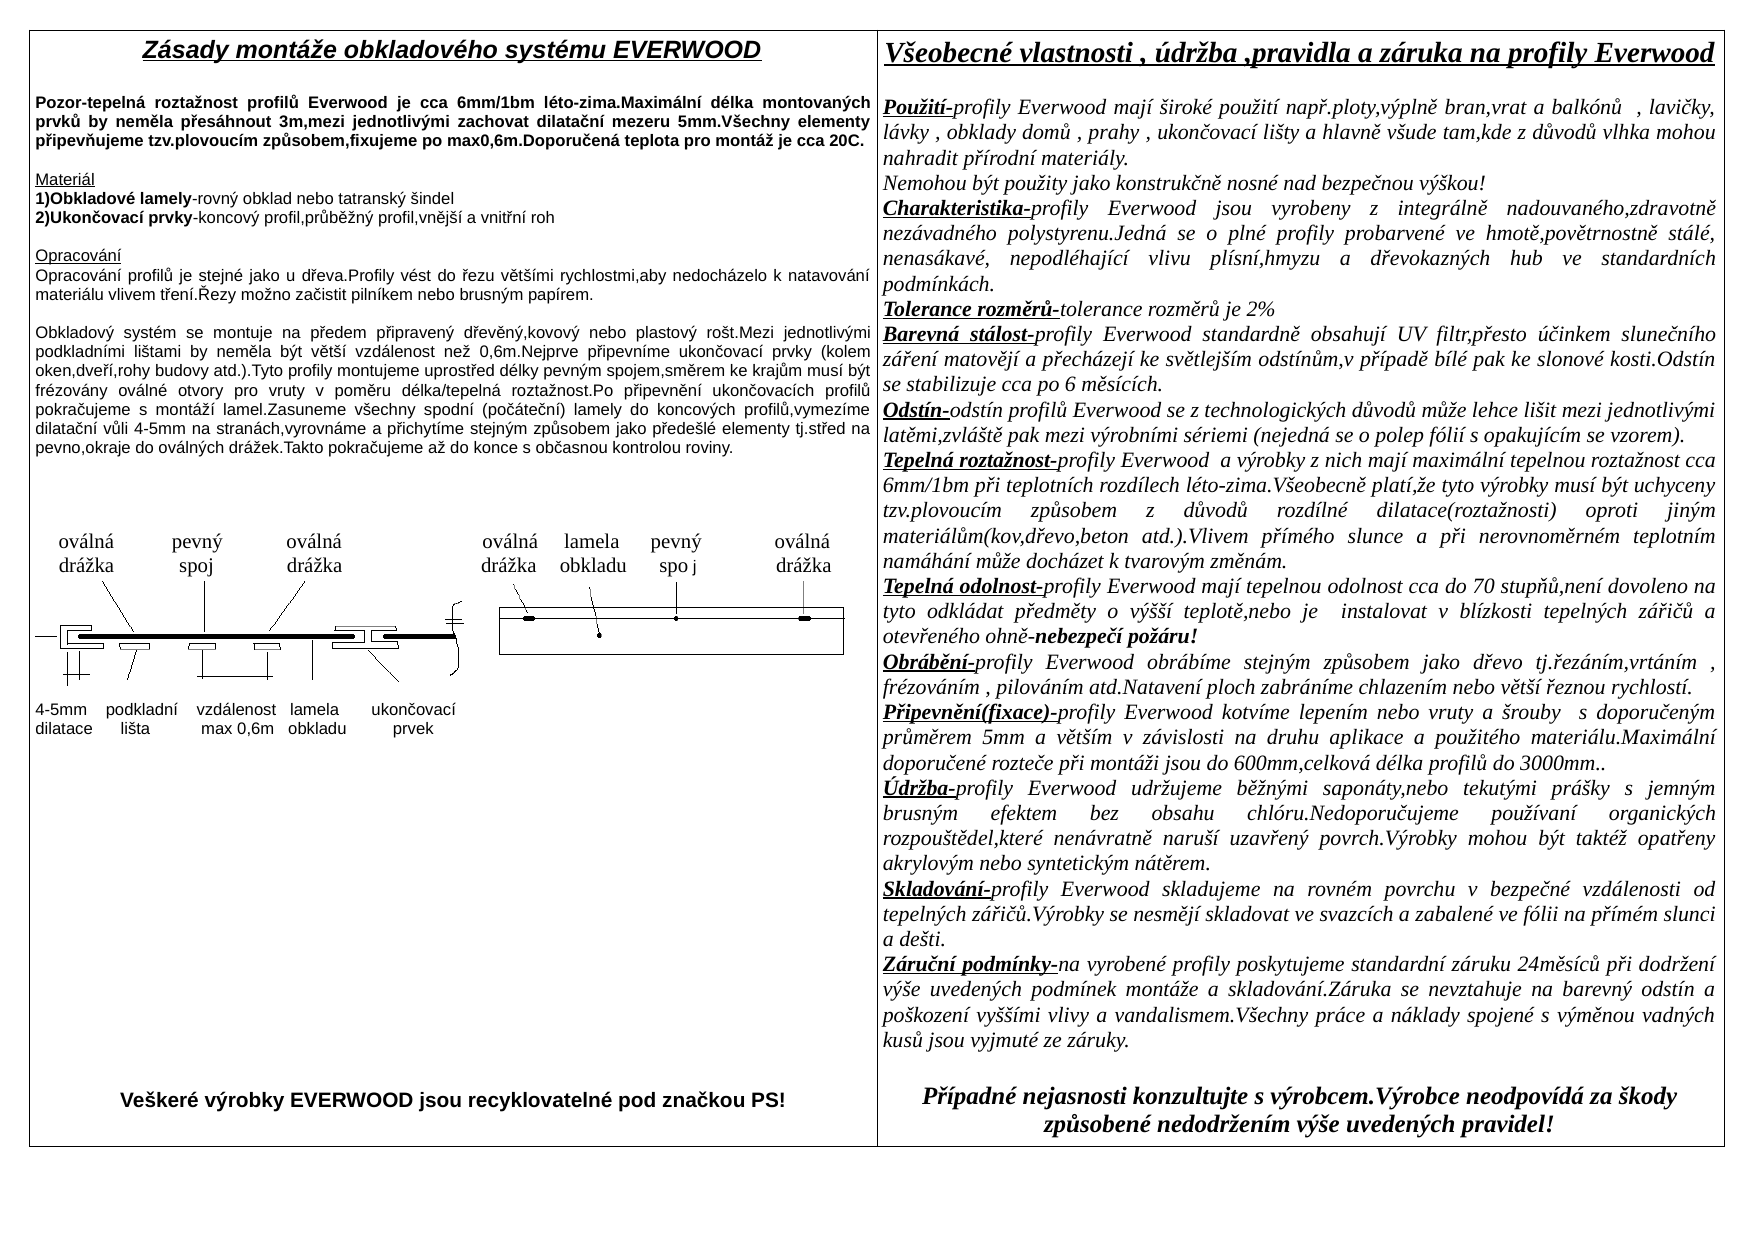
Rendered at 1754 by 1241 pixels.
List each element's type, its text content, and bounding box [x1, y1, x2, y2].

table_header Všeobecné vlastnosti , údržba ,pravidla a záruka na profily Everwood Použití-profily Everwood mají široké použití např.ploty,výplně bran,vrat a balkónů , lavičky, lávky , obklady domů , prahy , ukončovací lišty a hlavně všude tam,kde z důvodů vlhka mohou nahradit přírodní materiály. Nemohou být použity jako konstrukčně nosné nad bezpečnou výškou! Charakteristika-profily Everwood jsou vyrobeny z integrálně nadouvaného,zdravotně nezávadného polystyrenu.Jedná se o plné profily probarvené ve hmotě,povětrnostně stálé, nenasákavé, nepodléhající vlivu plísní,hmyzu a dřevokazných hub ve standardních podmínkách. Tolerance rozměrů-tolerance rozměrů je 2% Barevná stálost-profily Everwood standardně obsahují UV filtr,přesto účinkem slunečního záření matovějí a přecházejí ke světlejším odstínům,v případě bílé pak ke slonové kosti.Odstín se stabilizuje cca po 6 měsících. Odstín-odstín profilů Everwood se z technologických důvodů může lehce lišit mezi jednotlivými latěmi,zvláště pak mezi výrobními sériemi (nejedná se o polep fólií s opakujícím se vzorem). Tepelná roztažnost-profily Everwood a výrobky z nich mají maximální tepelnou roztažnost cca 6mm/1bm při teplotních rozdílech léto-zima.Všeobecně platí,že tyto výrobky musí být uchyceny tzv.plovoucím způsobem z důvodů rozdílné dilatace(roztažnosti) oproti jiným materiálům(kov,dřevo,beton atd.).Vlivem přímého slunce a při nerovnoměrném teplotním namáhání může docházet k tvarovým změnám. Tepelná odolnost-profily Everwood mají tepelnou odolnost cca do 70 stupňů,není dovoleno na tyto odkládat předměty o výšší teplotě,nebo je instalovat v blízkosti tepelných zářičů a otevřeného ohně-nebezpečí požáru! Obrábění-profily Everwood obrábíme stejným způsobem jako dřevo tj.řezáním,vrtáním , frézováním , pilováním atd.Natavení ploch zabráníme chlazením nebo větší řeznou rychlostí. Připevnění(fixace)-profily Everwood kotvíme lepením nebo vruty a šrouby s doporučeným průměrem 5mm a větším v závislosti na druhu aplikace a použitého materiálu.Maximální doporučené rozteče při montáži jsou do 600mm,celková délka profilů do 3000mm.. Údržba-profily Everwood udržujeme běžnými saponáty,nebo tekutými prášky s jemným brusným efektem bez obsahu chlóru.Nedoporučujeme používaní organických rozpouštědel,které nenávratně naruší uzavřený povrch.Výrobky mohou být taktéž opatřeny akrylovým nebo syntetickým nátěrem. Skladování-profily Everwood skladujeme na rovném povrchu v bezpečné vzdálenosti od tepelných zářičů.Výrobky se nesmějí skladovat ve svazcích a zabalené ve fólii na přímém slunci a dešti. Záruční podmínky-na vyrobené profily poskytujeme standardní záruku 24měsíců při dodržení výše uvedených podmínek montáže a skladování.Záruka se nevztahuje na barevný odstín a poškození vyššími vlivy a vandalismem.Všechny práce a náklady spojené s výměnou vadných kusů jsou vyjmuté ze záruky. Případné nejasnosti konzultujte s výrobcem.Výrobce neodpovídá za škody způsobené nedodržením výše uvedených pravidel! [878, 31, 1724, 1146]
table_header Zásady montáže obkladového systému EVERWOOD Pozor-tepelná roztažnost profilů Everwood je cca 6mm/1bm léto-zima.Maximální délka montovaných prvků by neměla přesáhnout 3m,mezi jednotlivými zachovat dilatační mezeru 5mm.Všechny elementy připevňujeme tzv.plovoucím způsobem,fixujeme po max0,6m.Doporučená teplota pro montáž je cca 20C. Materiál 1)Obkladové lamely-rovný obklad nebo tatranský šindel 2)Ukončovací prvky-koncový profil,průběžný profil,vnější a vnitřní roh Opracování Opracování profilů je stejné jako u dřeva.Profily vést do řezu většími rychlostmi,aby nedocházelo k natavování materiálu vlivem tření.Řezy možno začistit pilníkem nebo brusným papírem. Obkladový systém se montuje na předem připravený dřevěný,kovový nebo plastový rošt.Mezi jednotlivými podkladními lištami by neměla být větší vzdálenost než 0,6m.Nejprve připevníme ukončovací prvky (kolem oken,dveří,rohy budovy atd.).Tyto profily montujeme uprostřed délky pevným spojem,směrem ke krajům musí být frézovány oválné otvory pro vruty v poměru délka/tepelná roztažnost.Po připevnění ukončovacích profilů pokračujeme s montáží lamel.Zasuneme všechny spodní (počáteční) lamely do koncových profilů,vymezíme dilatační vůli 4-5mm na stranách,vyrovnáme a přichytíme stejným způsobem jako předešlé elementy tj.střed na pevno,okraje do oválných drážek.Takto pokračujeme až do konce s občasnou kontrolou roviny. oválná pevný oválná oválná lamela pevný oválná drážka spoj drážka drážka obkladu spo j drážka 4-5mm podkladní vzdálenost lamela ukončovací dilatace lišta max 0,6m obkladu prvek Veškeré výrobky EVERWOOD jsou recyklovatelné pod značkou PS! [30, 31, 877, 1146]
